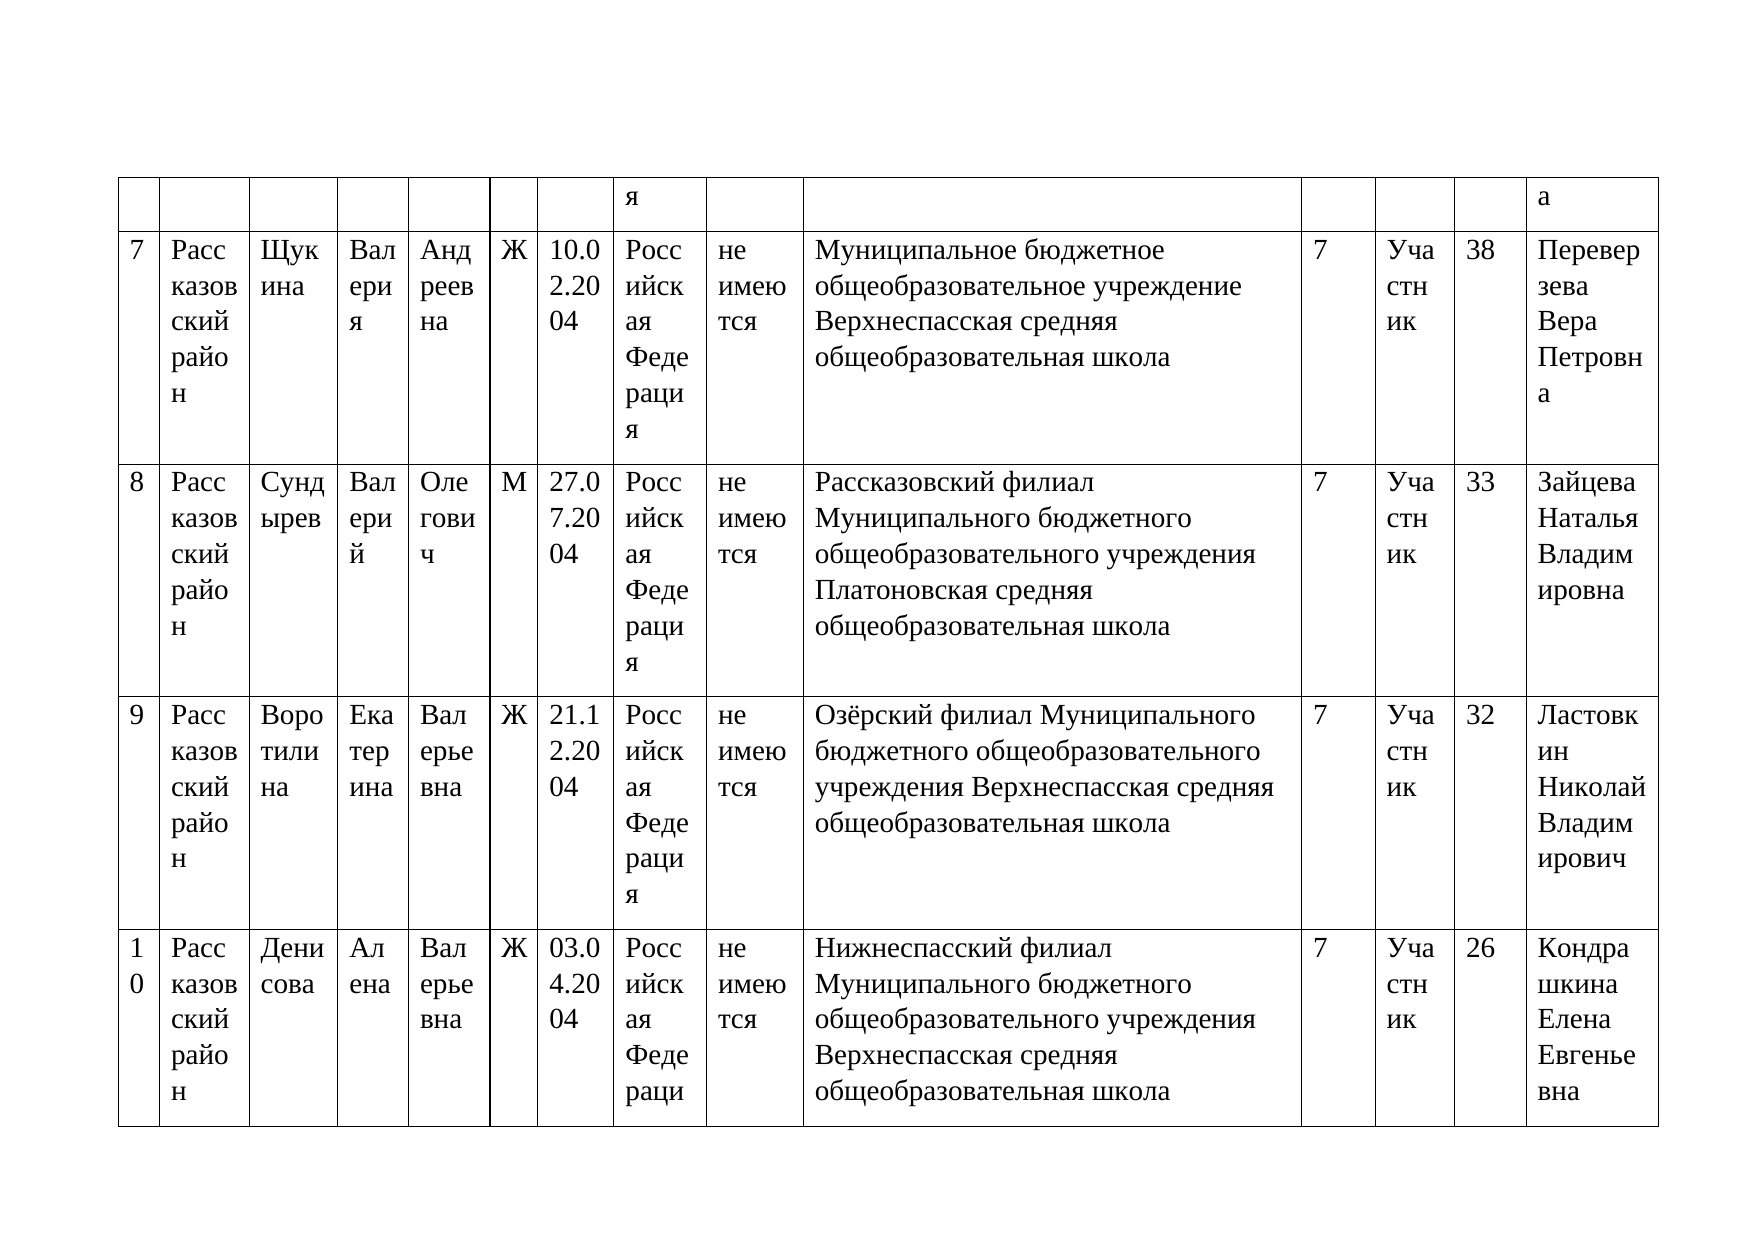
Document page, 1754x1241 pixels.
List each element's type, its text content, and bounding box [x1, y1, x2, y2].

table_cell Рассказовский район [160, 465, 249, 696]
table_cell Воротилина [250, 697, 337, 929]
table_cell 9 [119, 697, 159, 929]
table_cell [338, 178, 408, 231]
table_cell [707, 178, 803, 231]
table_cell Рассказовский район [160, 697, 249, 929]
table_cell 10 [119, 930, 159, 1126]
table_cell [538, 178, 613, 231]
table_cell Нижнеспасский филиал Муниципального бюджетного общеобразовательного учреждения Верхнеспасская средняя общеобразовательная школа [804, 930, 1301, 1126]
table_cell [804, 178, 1301, 231]
table_cell Российская Федераци [614, 930, 706, 1126]
table_cell 33 [1455, 465, 1526, 696]
table_cell Рассказовский район [160, 930, 249, 1126]
table_cell Олегович [409, 465, 489, 696]
table_cell 32 [1455, 697, 1526, 929]
table_cell 21.12.2004 [538, 697, 613, 929]
table_cell Валерий [338, 465, 408, 696]
table_cell Участник [1376, 232, 1454, 463]
table_cell Валерьевна [409, 697, 489, 929]
table_cell Кондрашкина Елена Евгеньевна [1527, 930, 1658, 1126]
table_cell Щукина [250, 232, 337, 463]
table_cell не имеются [707, 697, 803, 929]
table_cell Алена [338, 930, 408, 1126]
table_cell Участник [1376, 697, 1454, 929]
table_cell [160, 178, 249, 231]
table_cell Ж [491, 930, 537, 1126]
table_cell Рассказовский филиал Муниципального бюджетного общеобразовательного учреждения Платоновская средняя общеобразовательная школа [804, 465, 1301, 696]
table_cell Российская Федерация [614, 697, 706, 929]
table_cell М [491, 465, 537, 696]
table_cell 7 [1302, 697, 1375, 929]
table_cell 27.07.2004 [538, 465, 613, 696]
table_cell 26 [1455, 930, 1526, 1126]
table_cell 38 [1455, 232, 1526, 463]
table_cell 10.02.2004 [538, 232, 613, 463]
table_cell Валерьевна [409, 930, 489, 1126]
table_cell 7 [1302, 930, 1375, 1126]
table_cell Ж [491, 232, 537, 463]
table_cell Переверзева Вера Петровна [1527, 232, 1658, 463]
table_cell 7 [1302, 232, 1375, 463]
table_cell 03.04.2004 [538, 930, 613, 1126]
table_cell [409, 178, 489, 231]
table_cell Участник [1376, 465, 1454, 696]
table_cell Рассказовский район [160, 232, 249, 463]
table_cell не имеются [707, 930, 803, 1126]
table_cell Российская Федерация [614, 232, 706, 463]
table_cell Денисова [250, 930, 337, 1126]
table_cell Екатерина [338, 697, 408, 929]
table_cell [491, 178, 537, 231]
table_cell Сундырев [250, 465, 337, 696]
table_cell Зайцева Наталья Владимировна [1527, 465, 1658, 696]
table_cell Ластовкин Николай Владимирович [1527, 697, 1658, 929]
table_cell Муниципальное бюджетное общеобразовательное учреждение Верхнеспасская средняя общеобразовательная школа [804, 232, 1301, 463]
table_cell Российская Федерация [614, 465, 706, 696]
table_cell не имеются [707, 232, 803, 463]
table_cell [1455, 178, 1526, 231]
table_cell [119, 178, 159, 231]
table_cell а [1527, 178, 1658, 231]
table_cell не имеются [707, 465, 803, 696]
table_cell Андреевна [409, 232, 489, 463]
table_cell [1302, 178, 1375, 231]
table_cell [1376, 178, 1454, 231]
table_cell я [614, 178, 706, 231]
table_cell [250, 178, 337, 231]
table_cell Ж [491, 697, 537, 929]
table_cell Валерия [338, 232, 408, 463]
table_cell 8 [119, 465, 159, 696]
table_cell 7 [1302, 465, 1375, 696]
table_cell Озёрский филиал Муниципального бюджетного общеобразовательного учреждения Верхнеспасская средняя общеобразовательная школа [804, 697, 1301, 929]
table_cell Участник [1376, 930, 1454, 1126]
table_cell 7 [119, 232, 159, 463]
